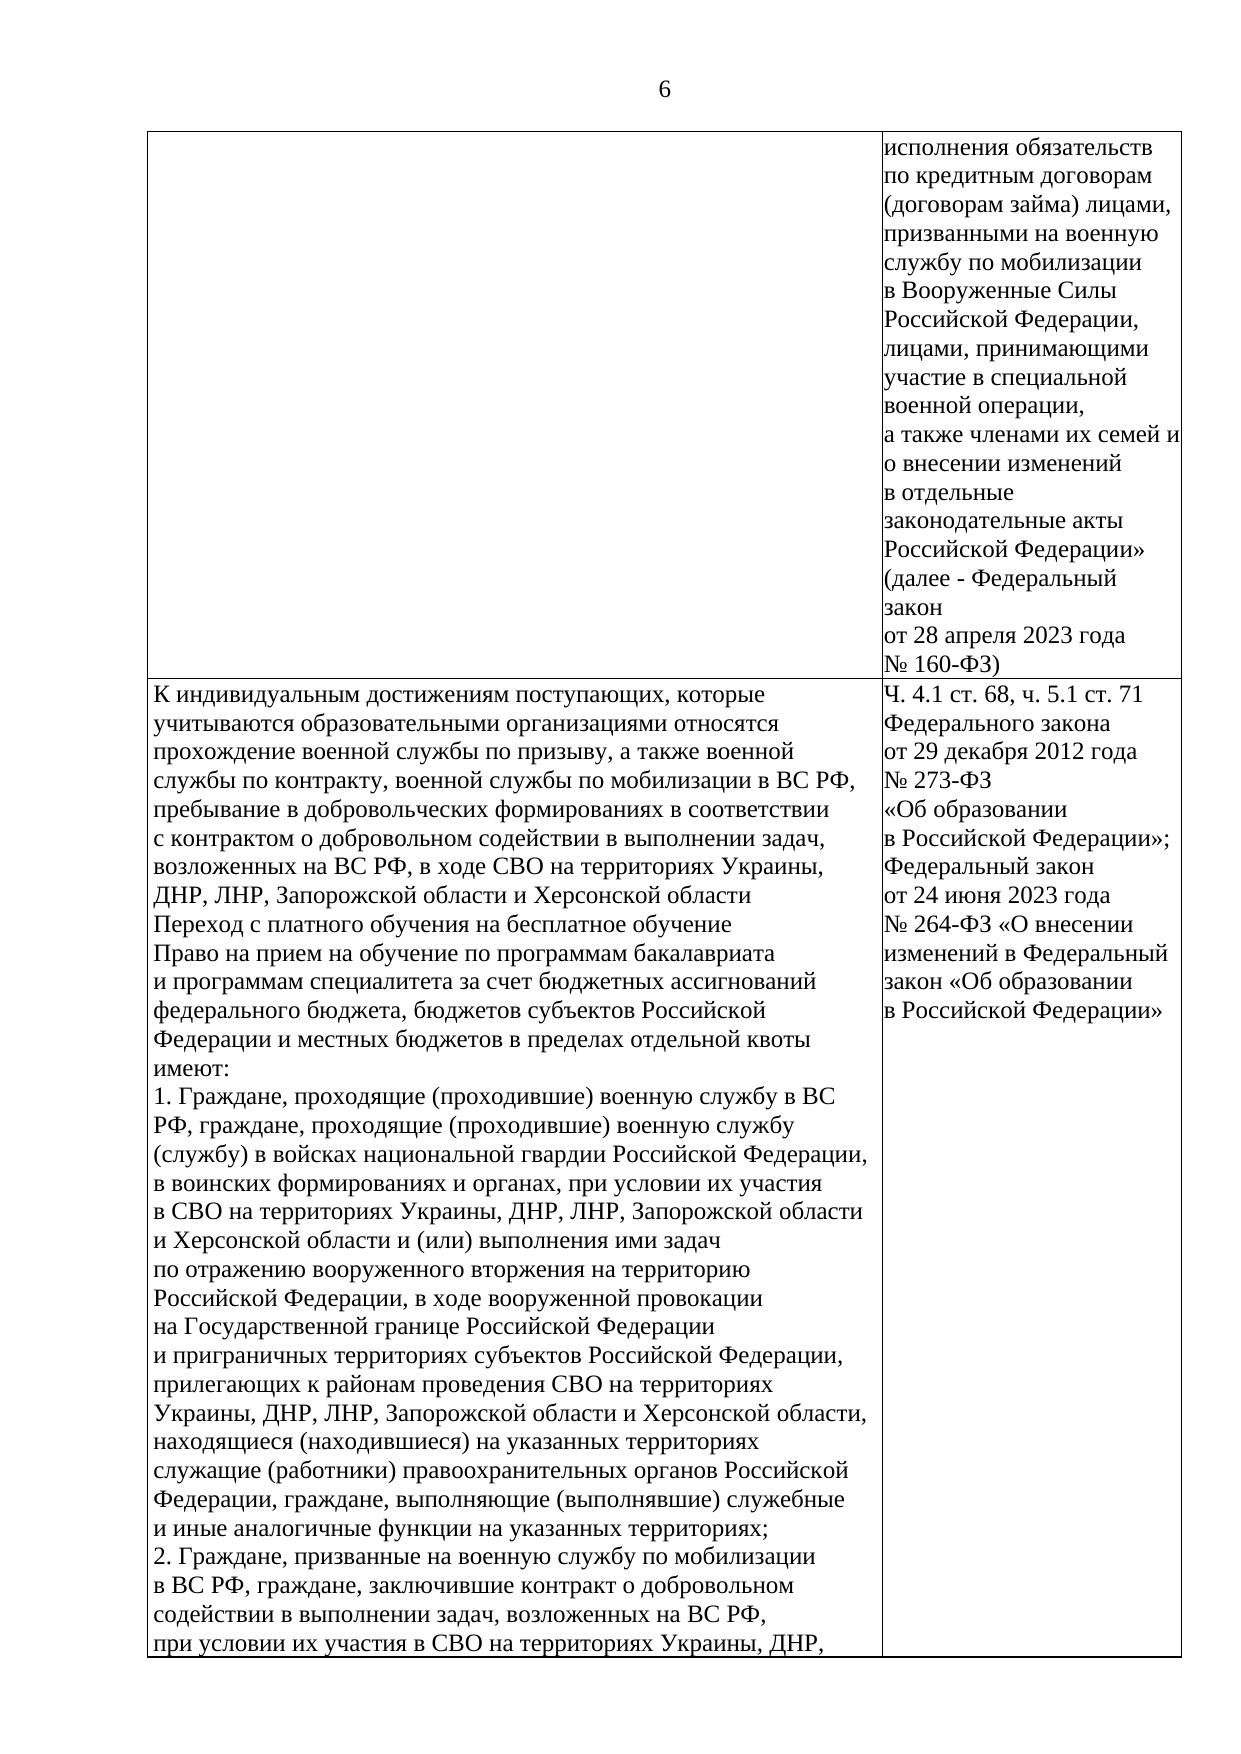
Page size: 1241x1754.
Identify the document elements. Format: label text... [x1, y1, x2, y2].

table_cell Ч. 4.1 ст. 68, ч. 5.1 ст. 71 Федерального закона от 29 декабря 2012 года № 273-ФЗ «Об образовании в Российской Федерации»; Федеральный закон от 24 июня 2023 года № 264-ФЗ «О внесении изменений в Федеральный закон «Об образовании в Российской Федерации» [883, 679, 1181, 1656]
table_cell исполнения обязательств по кредитным договорам (договорам займа) лицами, призванными на военную службу по мобилизации в Вооруженные Силы Российской Федерации, лицами, принимающими участие в специальной военной операции, а также членами их семей и о внесении изменений в отдельные законодательные акты Российской Федерации» (далее - Федеральный закон от 28 апреля 2023 года № 160-ФЗ) [883, 132, 1181, 678]
table_cell К индивидуальным достижениям поступающих, которые учитываются образовательными организациями относятся прохождение военной службы по призыву, а также военной службы по контракту, военной службы по мобилизации в ВС РФ, пребывание в добровольческих формированиях в соответствии с контрактом о добровольном содействии в выполнении задач, возложенных на ВС РФ, в ходе СВО на территориях Украины, ДНР, ЛНР, Запорожской области и Херсонской области Переход с платного обучения на бесплатное обучение Право на прием на обучение по программам бакалавриата и программам специалитета за счет бюджетных ассигнований федерального бюджета, бюджетов субъектов Российской Федерации и местных бюджетов в пределах отдельной квоты имеют: 1. Граждане, проходящие (проходившие) военную службу в ВС РФ, граждане, проходящие (проходившие) военную службу (службу) в войсках национальной гвардии Российской Федерации, в воинских формированиях и органах, при условии их участия в СВО на территориях Украины, ДНР, ЛНР, Запорожской области и Херсонской области и (или) выполнения ими задач по отражению вооруженного вторжения на территорию Российской Федерации, в ходе вооруженной провокации на Государственной границе Российской Федерации и приграничных территориях субъектов Российской Федерации, прилегающих к районам проведения СВО на территориях Украины, ДНР, ЛНР, Запорожской области и Херсонской области, находящиеся (находившиеся) на указанных территориях служащие (работники) правоохранительных органов Российской Федерации, граждане, выполняющие (выполнявшие) служебные и иные аналогичные функции на указанных территориях; 2. Граждане, призванные на военную службу по мобилизации в ВС РФ, граждане, заключившие контракт о добровольном содействии в выполнении задач, возложенных на ВС РФ, при условии их участия в СВО на территориях Украины, ДНР, [148, 679, 882, 1656]
table_cell [148, 132, 882, 678]
